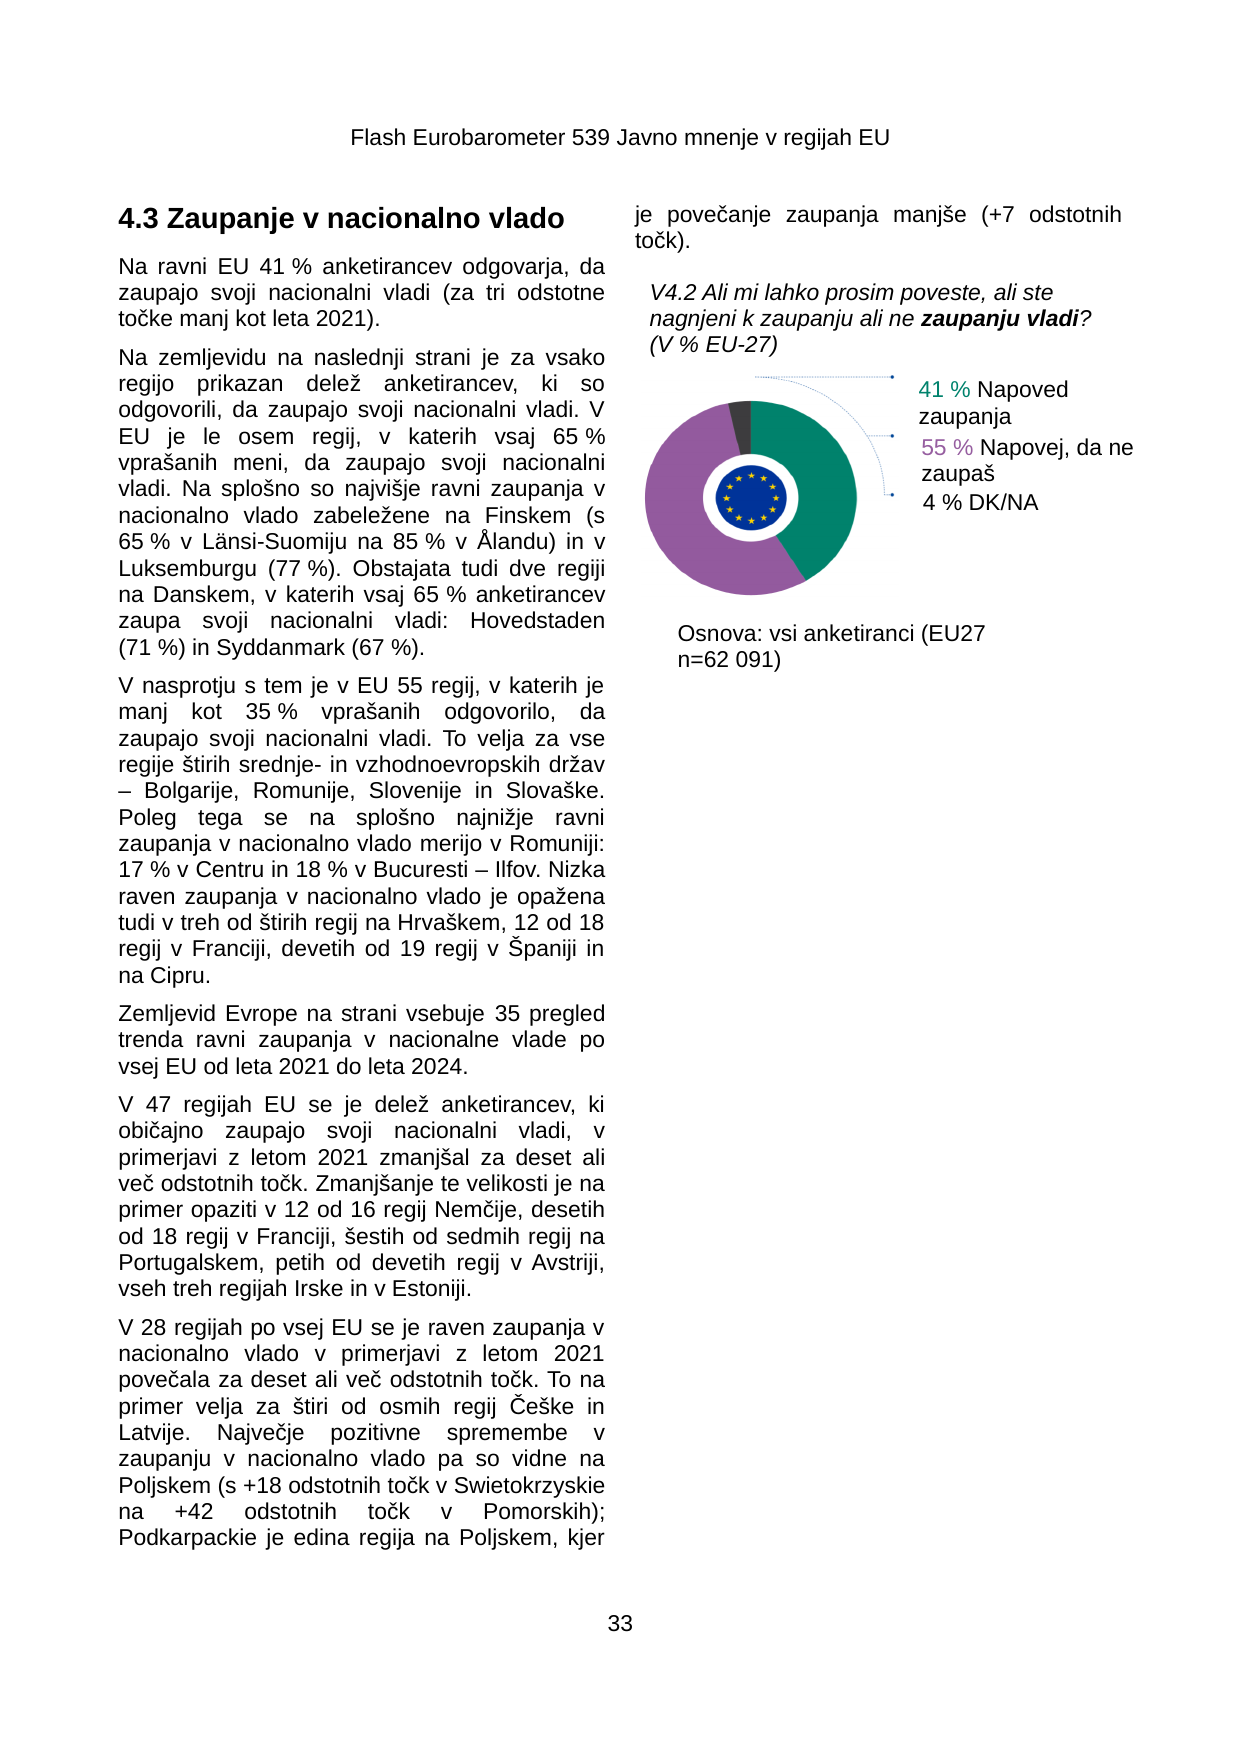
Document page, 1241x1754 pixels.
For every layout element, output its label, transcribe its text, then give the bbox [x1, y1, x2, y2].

text V 47 regijah EU se je delež anketirancev, ki običajno zaupajo svoji nacionalni vladi, v primerjavi z letom 2021 zmanjšal za deset ali več odstotnih točk. Zmanjšanje te velikosti je na primer opaziti v 12 od 16 regij Nemčije, desetih od 18 regij v Franciji, šestih od sedmih regij na Portugalskem, petih od devetih regij v Avstriji, vseh treh regijah Irske in v Estoniji. [118, 1091, 605, 1302]
text Zemljevid Evrope na strani vsebuje 35 pregled trenda ravni zaupanja v nacionalne vlade po vsej EU od leta 2021 do leta 2024. [118, 1000, 605, 1079]
text Na ravni EU 41 % anketirancev odgovarja, da zaupajo svoji nacionalni vladi (za tri odstotne točke manj kot leta 2021). [118, 253, 605, 332]
picture [641, 368, 899, 597]
text je povečanje zaupanja manjše (+7 odstotnih točk). [635, 201, 1122, 253]
text V nasprotju s tem je v EU 55 regij, v katerih je manj kot 35 % vprašanih odgovorilo, da zaupajo svoji nacionalni vladi. To velja za vse regije štirih srednje- in vzhodnoevropskih držav – Bolgarije, Romunije, Slovenije in Slovaške. Poleg tega se na splošno najnižje ravni zaupanja v nacionalno vlado merijo v Romuniji: 17 % v Centru in 18 % v Bucuresti – Ilfov. Nizka raven zaupanja v nacionalno vlado je opažena tudi v treh od štirih regij na Hrvaškem, 12 od 18 regij v Franciji, devetih od 19 regij v Španiji in na Cipru. [118, 672, 605, 988]
text Na zemljevidu na naslednji strani je za vsako regijo prikazan delež anketirancev, ki so odgovorili, da zaupajo svoji nacionalni vladi. V EU je le osem regij, v katerih vsaj 65 % vprašanih meni, da zaupajo svoji nacionalni vladi. Na splošno so najvišje ravni zaupanja v nacionalno vlado zabeležene na Finskem (s 65 % v Länsi-Suomiju na 85 % v Ålandu) in v Luksemburgu (77 %). Obstajata tudi dve regiji na Danskem, v katerih vsaj 65 % anketirancev zaupa svoji nacionalni vladi: Hovedstaden (71 %) in Syddanmark (67 %). [118, 344, 605, 660]
subtitle 4.3 Zaupanje v nacionalno vlado [118, 201, 605, 234]
text V 28 regijah po vsej EU se je raven zaupanja v nacionalno vlado v primerjavi z letom 2021 povečala za deset ali več odstotnih točk. To na primer velja za štiri od osmih regij Češke in Latvije. Največje pozitivne spremembe v zaupanju v nacionalno vlado pa so vidne na Poljskem (s +18 odstotnih točk v Swietokrzyskie na +42 odstotnih točk v Pomorskih); Podkarpackie je edina regija na Poljskem, kjer [118, 1313, 605, 1551]
